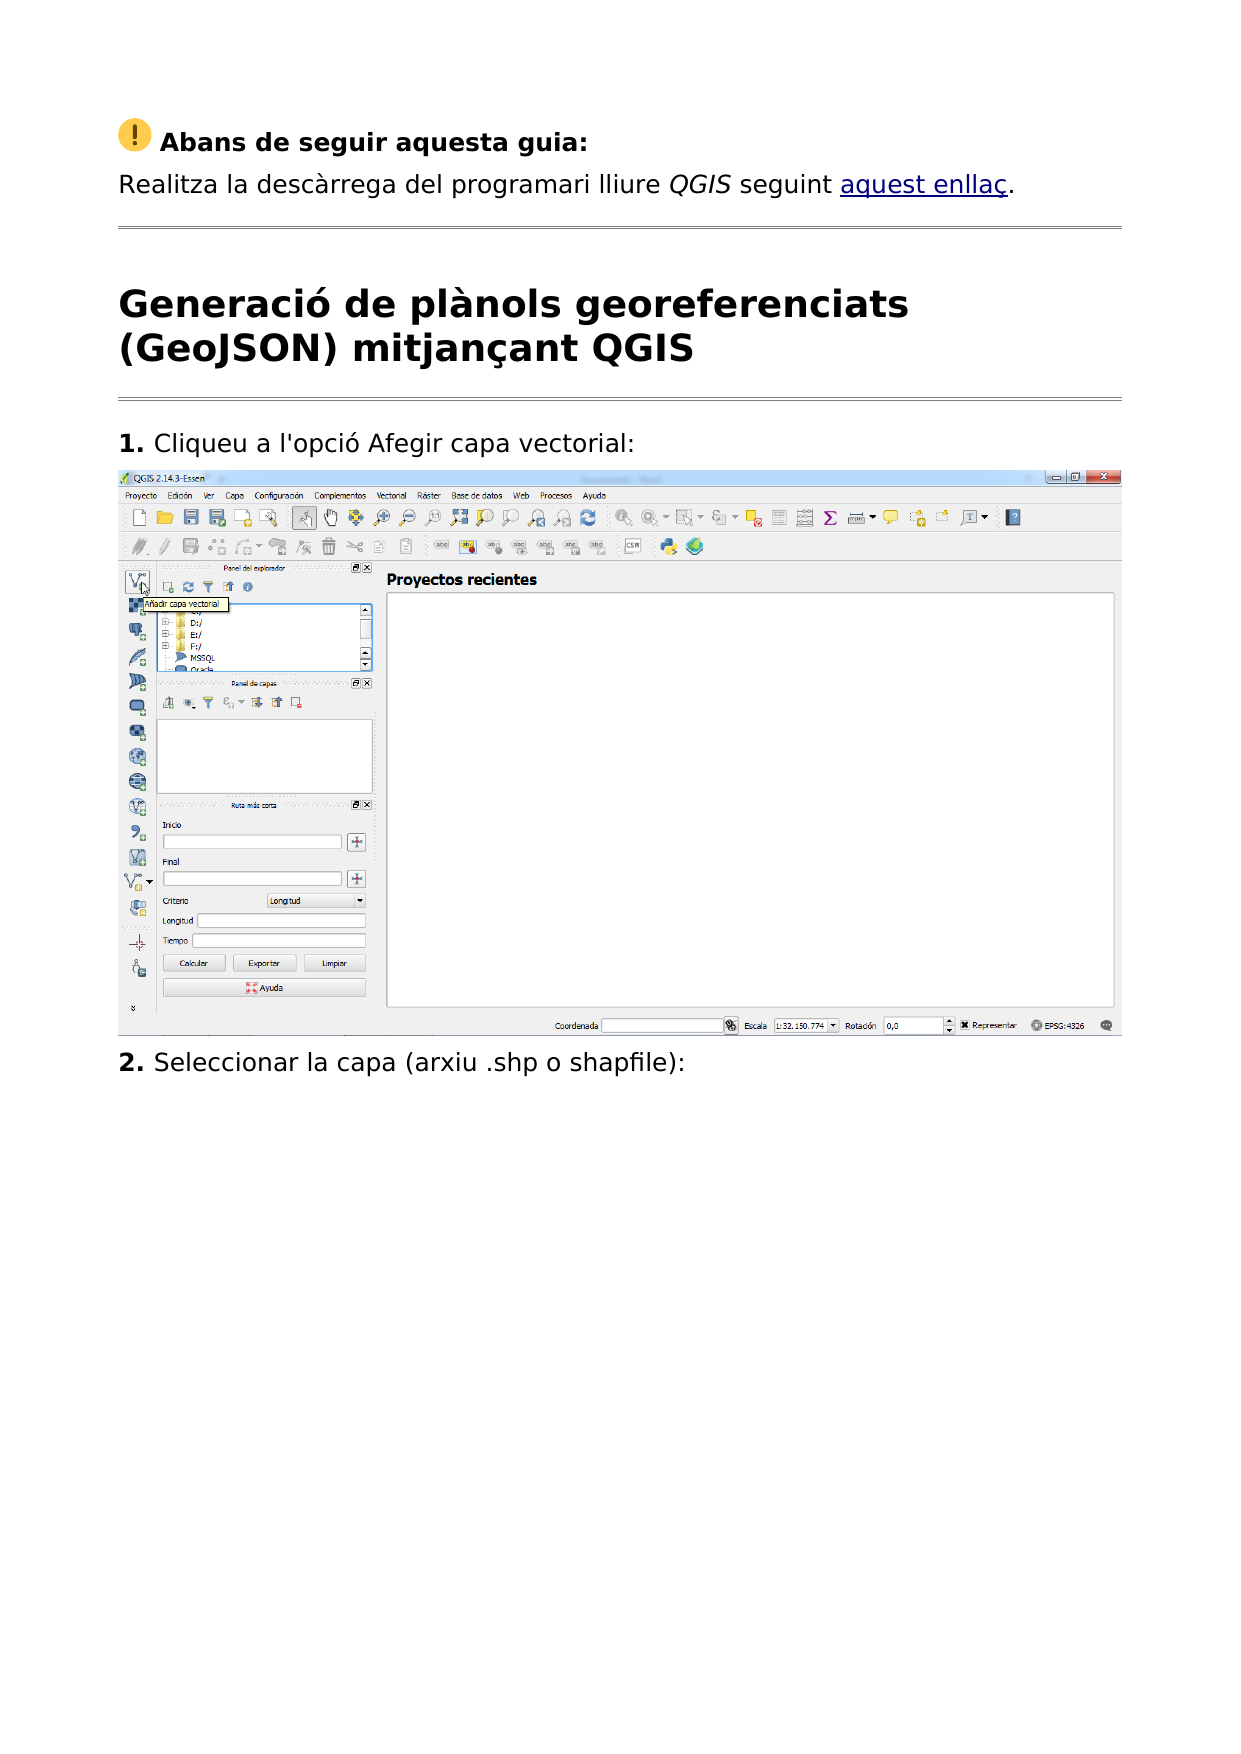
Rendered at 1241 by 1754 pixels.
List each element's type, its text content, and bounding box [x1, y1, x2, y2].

text Abans de seguir aquesta guia: [118, 118, 1122, 157]
picture [118, 470, 1123, 1036]
text Realitza la descàrrega del programari lliure QGIS seguint aquest enllaç. [118, 170, 1122, 199]
subtitle Generació de plànols georeferenciats (GeoJSON) mitjançant QGIS [118, 283, 1122, 370]
text 1. Cliqueu a l'opció Afegir capa vectorial: [118, 429, 1122, 458]
text 2. Seleccionar la capa (arxiu .shp o shapfile): [118, 1048, 1122, 1077]
